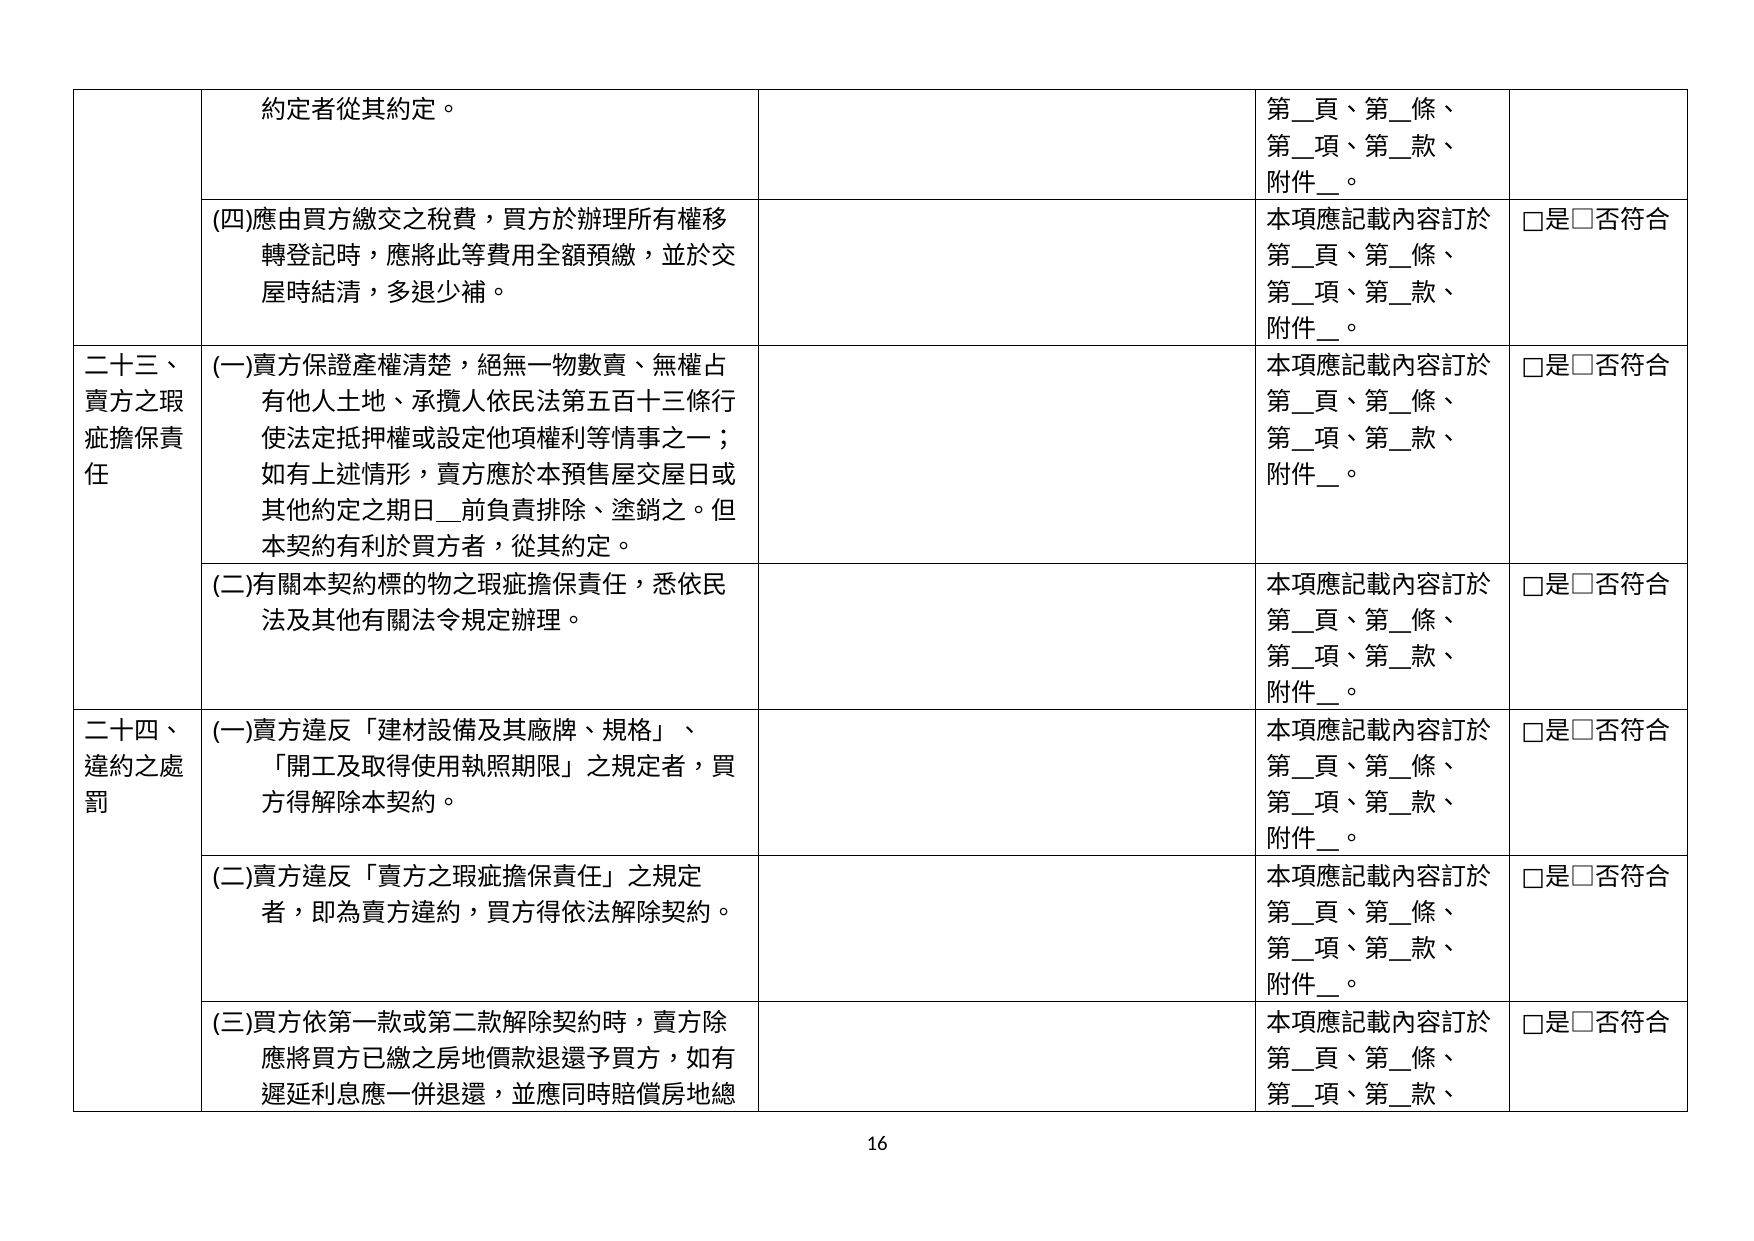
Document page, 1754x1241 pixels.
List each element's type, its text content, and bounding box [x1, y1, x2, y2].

table_cell □是□否符合 [1510, 710, 1687, 855]
table_cell 二十三、賣方之瑕疵擔保責任 [74, 346, 201, 709]
table_cell 約定者從其約定。 [202, 90, 758, 198]
table_cell □是□否符合 [1510, 346, 1687, 563]
table_cell (二)有關本契約標的物之瑕疵擔保責任，悉依民法及其他有關法令規定辦理。 [202, 564, 758, 709]
table_cell (一)賣方保證產權清楚，絕無一物數賣、無權占有他人土地、承攬人依民法第五百十三條行使法定抵押權或設定他項權利等情事之一；如有上述情形，賣方應於本預售屋交屋日或其他約定之期日＿前負責排除、塗銷之。但本契約有利於買方者，從其約定。 [202, 346, 758, 563]
table_cell [1510, 90, 1687, 198]
table_cell [759, 90, 1255, 198]
table_cell 本項應記載內容訂於 第__頁、第__條、 第__項、第__款、 附件__。 [1256, 564, 1509, 709]
table_cell (一)賣方違反「建材設備及其廠牌、規格」、「開工及取得使用執照期限」之規定者，買方得解除本契約。 [202, 710, 758, 855]
table_cell (二)賣方違反「賣方之瑕疵擔保責任」之規定者，即為賣方違約，買方得依法解除契約。 [202, 856, 758, 1001]
table_cell 本項應記載內容訂於 第__頁、第__條、 第__項、第__款、 [1256, 1002, 1509, 1111]
table_cell [759, 1002, 1255, 1111]
table_cell 二十四、違約之處罰 [74, 710, 201, 1111]
table_cell 第__頁、第__條、 第__項、第__款、 附件__。 [1256, 90, 1509, 198]
table_cell (四)應由買方繳交之稅費，買方於辦理所有權移轉登記時，應將此等費用全額預繳，並於交屋時結清，多退少補。 [202, 200, 758, 344]
table_cell 本項應記載內容訂於 第__頁、第__條、 第__項、第__款、 附件__。 [1256, 200, 1509, 344]
table_cell [74, 90, 201, 344]
table_cell □是□否符合 [1510, 200, 1687, 344]
table_cell [759, 564, 1255, 709]
table_cell □是□否符合 [1510, 564, 1687, 709]
table_cell □是□否符合 [1510, 856, 1687, 1001]
table_cell (三)買方依第一款或第二款解除契約時，賣方除應將買方已繳之房地價款退還予買方，如有遲延利息應一併退還，並應同時賠償房地總 [202, 1002, 758, 1111]
table_cell [759, 200, 1255, 344]
table_cell [759, 856, 1255, 1001]
table_cell [759, 710, 1255, 855]
table_cell □是□否符合 [1510, 1002, 1687, 1111]
table_cell 本項應記載內容訂於 第__頁、第__條、 第__項、第__款、 附件__。 [1256, 856, 1509, 1001]
table_cell 本項應記載內容訂於 第__頁、第__條、 第__項、第__款、 附件__。 [1256, 710, 1509, 855]
table_cell 本項應記載內容訂於 第__頁、第__條、 第__項、第__款、 附件__。 [1256, 346, 1509, 563]
table_cell [759, 346, 1255, 563]
